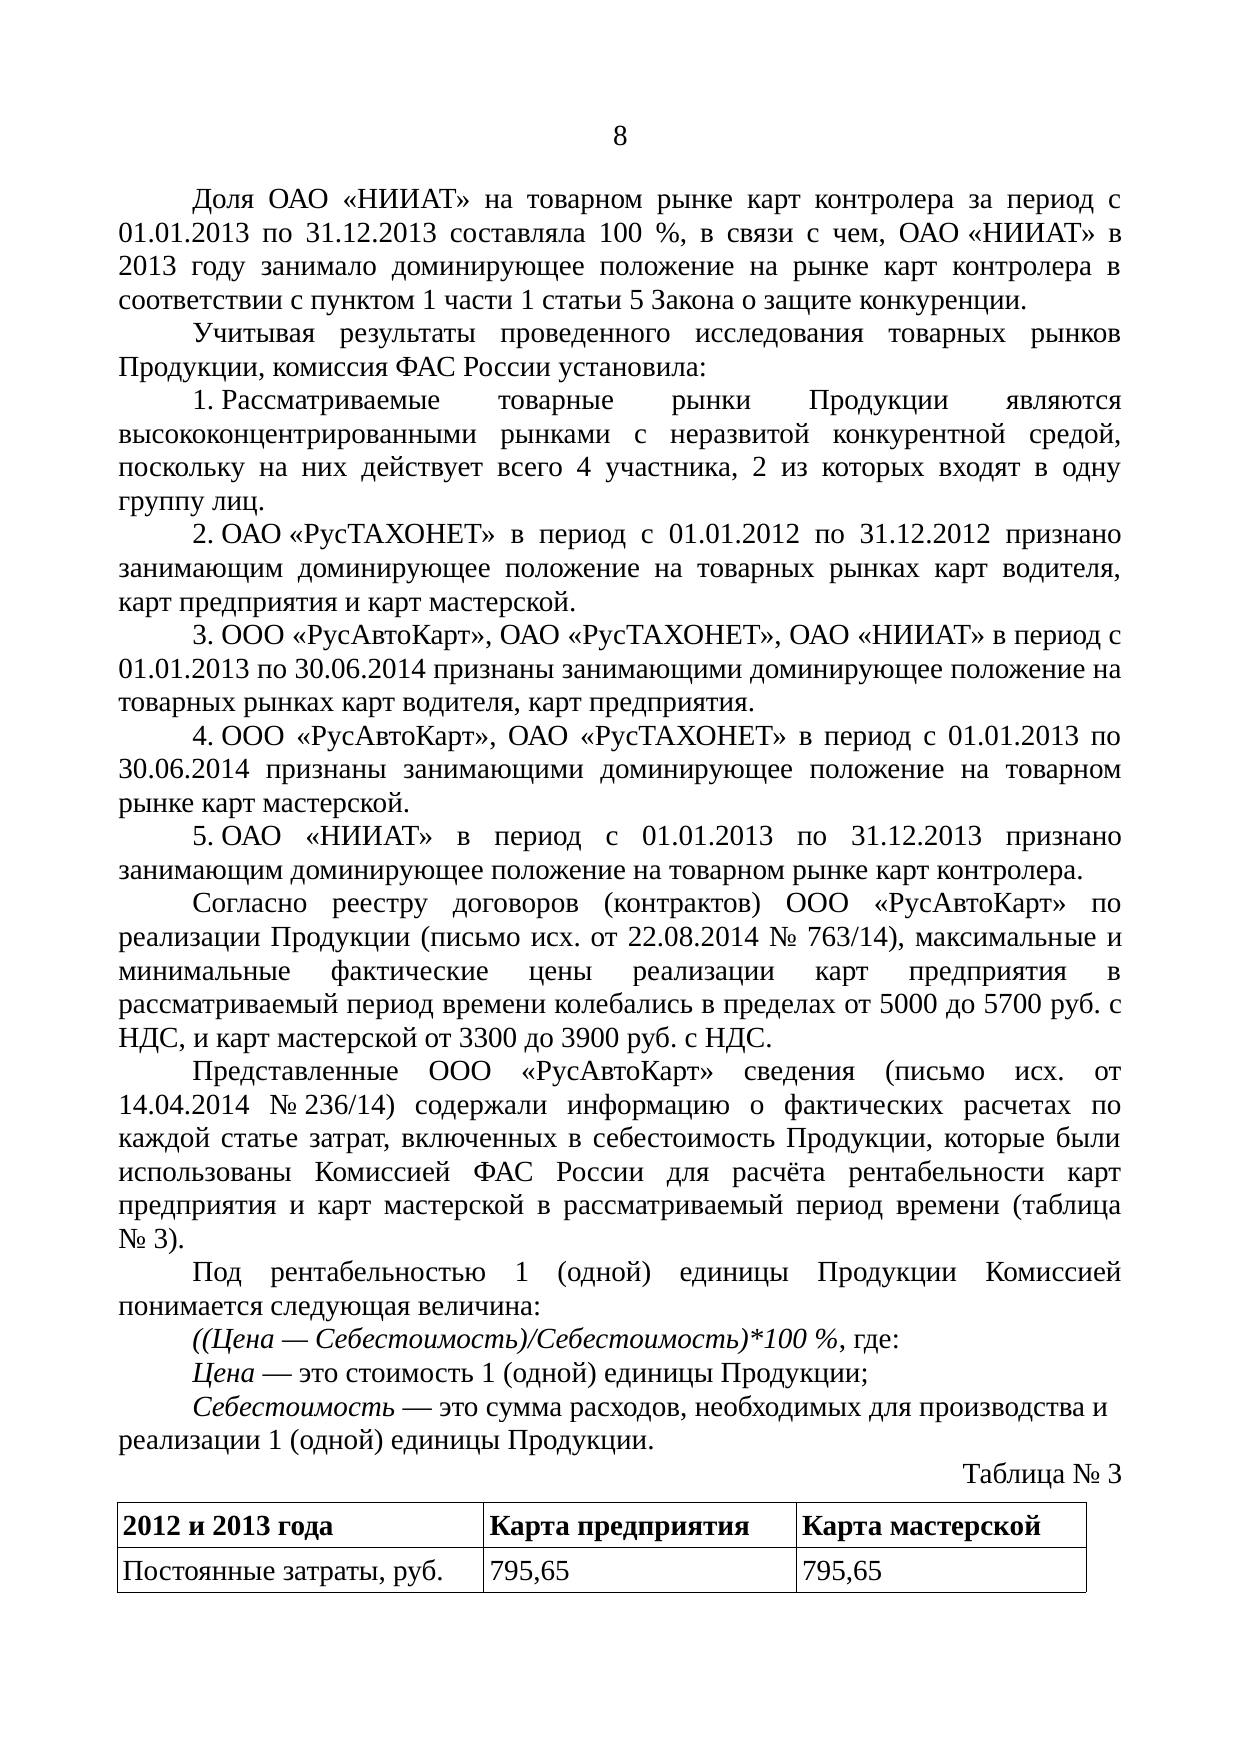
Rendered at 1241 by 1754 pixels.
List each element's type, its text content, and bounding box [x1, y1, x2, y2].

table_header Карта предприятия [484, 1503, 796, 1547]
text 3. ООО «РусАвтоКарт», ОАО «РусТАХОНЕТ», ОАО «НИИАТ» в период с 01.01.2013 по 30.06.2014 признаны занимающими доминирующее положение на товарных рынках карт водителя, карт предприятия. [118, 617, 1122, 718]
text 5. ОАО «НИИАТ» в период с 01.01.2013 по 31.12.2013 признано занимающим доминирующее положение на товарном рынке карт контролера. [118, 818, 1122, 886]
text Представленные ООО «РусАвтоКарт» сведения (письмо исх. от 14.04.2014 № 236/14) содержали информацию о фактических расчетах по каждой статье затрат, включенных в себестоимость Продукции, которые были использованы Комиссией ФАС России для расчёта рентабельности карт предприятия и карт мастерской в рассматриваемый период времени (таблица № 3). [118, 1053, 1122, 1254]
text Цена — это стоимость 1 (одной) единицы Продукции; [118, 1355, 1122, 1389]
text ((Цена — Себестоимость)/Себестоимость)*100 %, где: [118, 1322, 1122, 1355]
text 2. ОАО «РусТАХОНЕТ» в период с 01.01.2012 по 31.12.2012 признано занимающим доминирующее положение на товарных рынках карт водителя, карт предприятия и карт мастерской. [118, 517, 1122, 617]
table_header 2012 и 2013 года [118, 1503, 483, 1547]
table_cell Постоянные затраты, руб. [118, 1548, 483, 1592]
text Согласно реестру договоров (контрактов) ООО «РусАвтоКарт» по реализации Продукции (письмо исх. от 22.08.2014 № 763/14), максимальные и минимальные фактические цены реализации карт предприятия в рассматриваемый период времени колебались в пределах от 5000 до 5700 руб. с НДС, и карт мастерской от 3300 до 3900 руб. с НДС. [118, 886, 1122, 1053]
text Под рентабельностью 1 (одной) единицы Продукции Комиссией понимается следующая величина: [118, 1254, 1122, 1322]
text Учитывая результаты проведенного исследования товарных рынков Продукции, комиссия ФАС России установила: [118, 315, 1122, 382]
text Таблица № 3 [118, 1456, 1122, 1489]
table_cell 795,65 [797, 1548, 1086, 1592]
table_cell 795,65 [484, 1548, 796, 1592]
text Себестоимость — это сумма расходов, необходимых для производства и реализации 1 (одной) единицы Продукции. [118, 1389, 1122, 1456]
text Доля ОАО «НИИАТ» на товарном рынке карт контролера за период с 01.01.2013 по 31.12.2013 составляла 100 %, в связи с чем, ОАО «НИИАТ» в 2013 году занимало доминирующее положение на рынке карт контролера в соответствии с пунктом 1 части 1 статьи 5 Закона о защите конкуренции. [118, 181, 1122, 315]
table_header Карта мастерской [797, 1503, 1086, 1547]
text 1. Рассматриваемые товарные рынки Продукции являются высококонцентрированными рынками с неразвитой конкурентной средой, поскольку на них действует всего 4 участника, 2 из которых входят в одну группу лиц. [118, 382, 1122, 517]
text 4. ООО «РусАвтоКарт», ОАО «РусТАХОНЕТ» в период с 01.01.2013 по 30.06.2014 признаны занимающими доминирующее положение на товарном рынке карт мастерской. [118, 718, 1122, 818]
